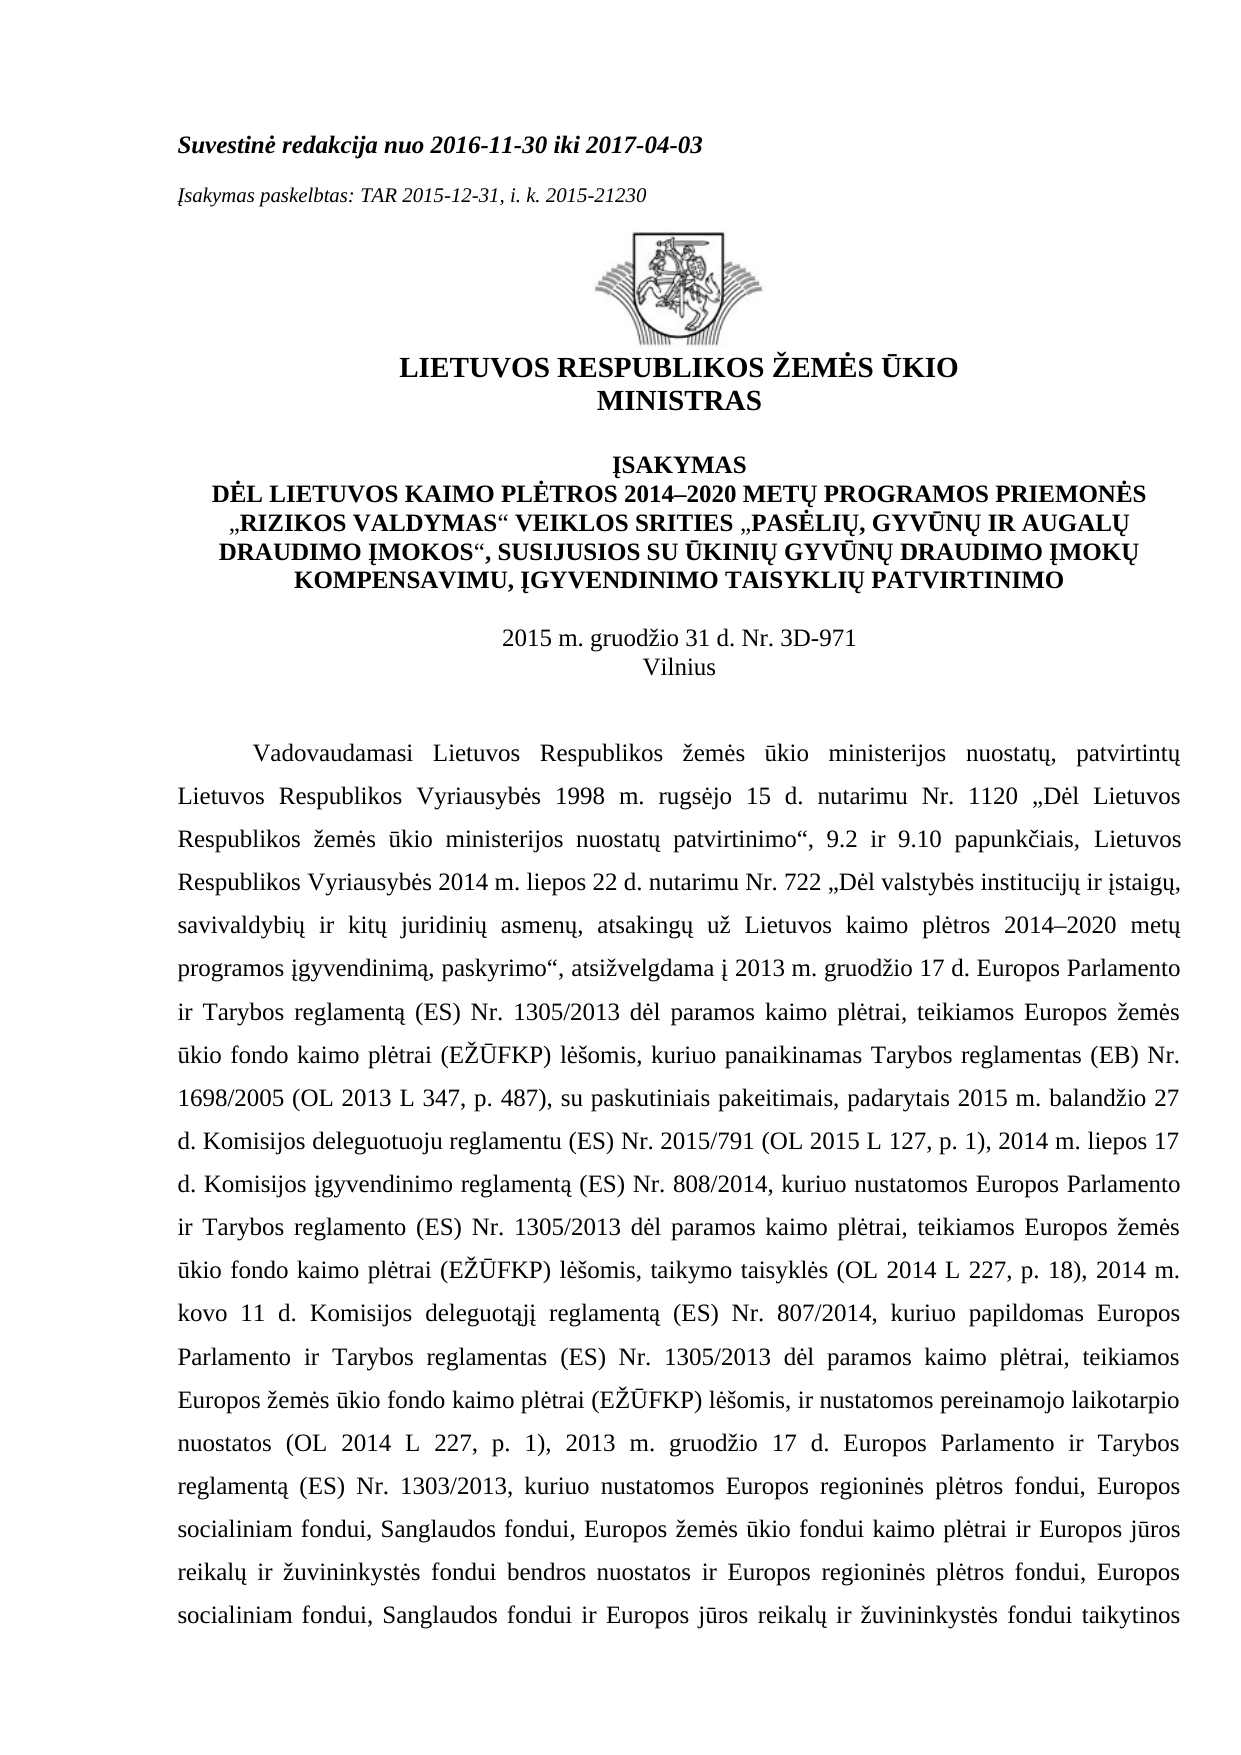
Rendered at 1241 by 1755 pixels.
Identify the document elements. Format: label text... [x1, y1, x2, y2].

text Vilnius [177, 652, 1181, 680]
text 2015 m. gruodžio 31 d. Nr. 3D-971 [177, 623, 1181, 652]
text Įsakymas paskelbtas: TAR 2015-12-31, i. k. 2015-21230 [177, 183, 1181, 207]
text LIETUVOS RESPUBLIKOS ŽEMĖS ŪKIO [177, 350, 1181, 383]
text Suvestinė redakcija nuo 2016-11-30 iki 2017-04-03 [177, 130, 1181, 159]
text Vadovaudamasi Lietuvos Respublikos žemės ūkio ministerijos nuostatų, patvirtintų Lietuvos Respublikos Vyriausybės 1998 m. rugsėjo 15 d. nutarimu Nr. 1120 „Dėl Lietuvos Respublikos žemės ūkio ministerijos nuostatų patvirtinimo“, 9.2 ir 9.10 papunkčiais, Lietuvos Respublikos Vyriausybės 2014 m. liepos 22 d. nutarimu Nr. 722 „Dėl valstybės institucijų ir įstaigų, savivaldybių ir kitų juridinių asmenų, atsakingų už Lietuvos kaimo plėtros 2014–2020 metų programos įgyvendinimą, paskyrimo“, atsižvelgdama į 2013 m. gruodžio 17 d. Europos Parlamento ir Tarybos reglamentą (ES) Nr. 1305/2013 dėl paramos kaimo plėtrai, teikiamos Europos žemės ūkio fondo kaimo plėtrai (EŽŪFKP) lėšomis, kuriuo panaikinamas Tarybos reglamentas (EB) Nr. 1698/2005 (OL 2013 L 347, p. 487), su paskutiniais pakeitimais, padarytais 2015 m. balandžio 27 d. Komisijos deleguotuoju reglamentu (ES) Nr. 2015/791 (OL 2015 L 127, p. 1), 2014 m. liepos 17 d. Komisijos įgyvendinimo reglamentą (ES) Nr. 808/2014, kuriuo nustatomos Europos Parlamento ir Tarybos reglamento (ES) Nr. 1305/2013 dėl paramos kaimo plėtrai, teikiamos Europos žemės ūkio fondo kaimo plėtrai (EŽŪFKP) lėšomis, taikymo taisyklės (OL 2014 L 227, p. 18), 2014 m. kovo 11 d. Komisijos deleguotąjį reglamentą (ES) Nr. 807/2014, kuriuo papildomas Europos Parlamento ir Tarybos reglamentas (ES) Nr. 1305/2013 dėl paramos kaimo plėtrai, teikiamos Europos žemės ūkio fondo kaimo plėtrai (EŽŪFKP) lėšomis, ir nustatomos pereinamojo laikotarpio nuostatos (OL 2014 L 227, p. 1), 2013 m. gruodžio 17 d. Europos Parlamento ir Tarybos reglamentą (ES) Nr. 1303/2013, kuriuo nustatomos Europos regioninės plėtros fondui, Europos socialiniam fondui, Sanglaudos fondui, Europos žemės ūkio fondui kaimo plėtrai ir Europos jūros reikalų ir žuvininkystės fondui bendros nuostatos ir Europos regioninės plėtros fondui, Europos socialiniam fondui, Sanglaudos fondui ir Europos jūros reikalų ir žuvininkystės fondui taikytinos [177, 738, 1181, 1629]
text ĮSAKYMAS [177, 450, 1181, 479]
text DĖL LIETUVOS KAIMO PLĖTROS 2014–2020 METŲ PROGRAMOS PRIEMONĖS „rIZIKOS VALDYMAS“ VEIKLOS SRITIES „PASĖLIŲ, GYVŪNŲ IR AUGALŲ DRAUDIMO ĮMOKOS“, SUSIJUSIOS SU ŪKINIŲ GYVŪNŲ DRAUDIMO ĮMOKŲ KOMPENSAVIMU, ĮGYVENDINIMO TAISYKLIŲ PATVIRTINIMO [177, 479, 1181, 594]
text MINISTRAS [177, 383, 1181, 417]
